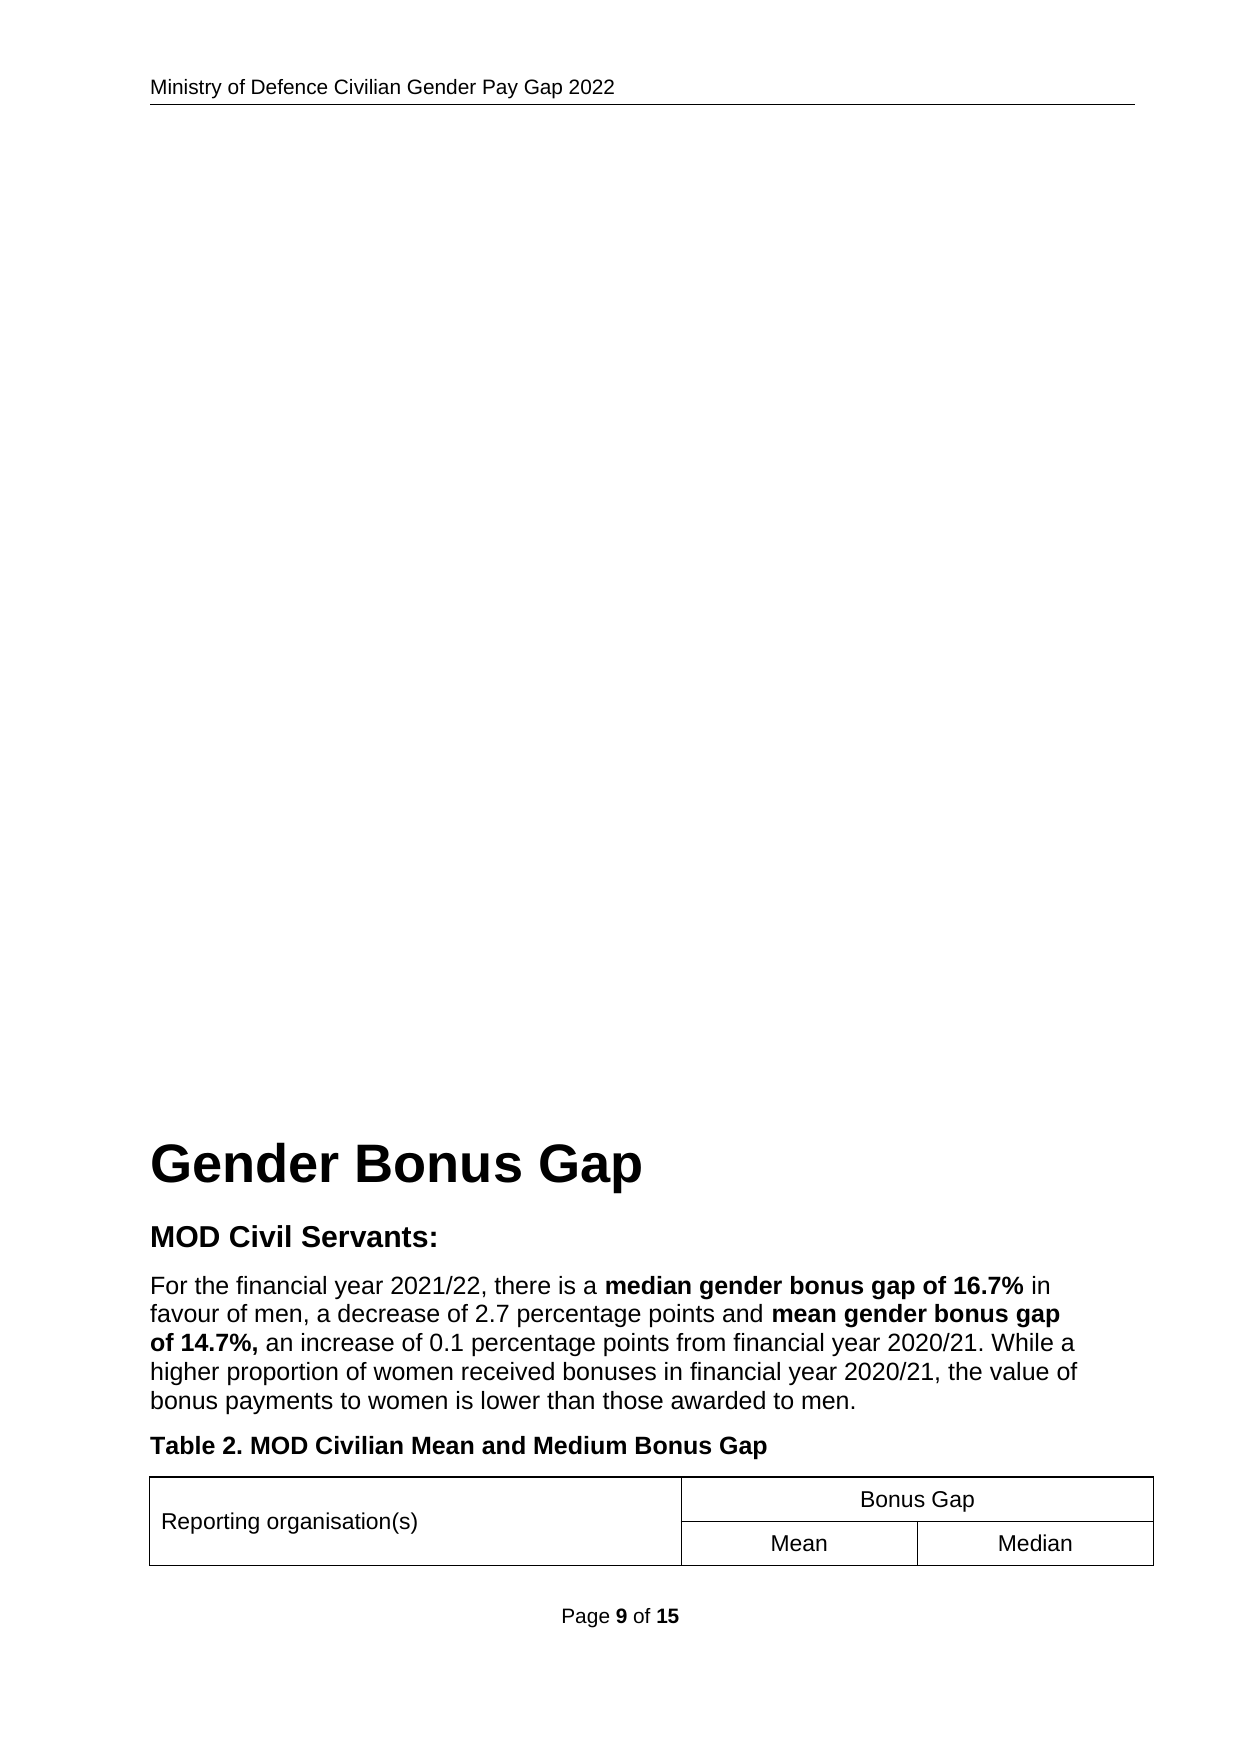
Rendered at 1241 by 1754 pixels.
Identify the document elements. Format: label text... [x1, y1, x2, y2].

subtitle MOD Civil Servants: [150, 1219, 1090, 1254]
text Table 2. MOD Civilian Mean and Medium Bonus Gap [150, 1431, 1090, 1460]
table_cell Median [918, 1522, 1153, 1565]
table_header Reporting organisation(s) [150, 1478, 681, 1565]
text For the financial year 2021/22, there is a median gender bonus gap of 16.7% in favour of men, a decrease of 2.7 percentage points and mean gender bonus gap of 14.7%, an increase of 0.1 percentage points from financial year 2020/21. While a higher proportion of women received bonuses in financial year 2020/21, the value of bonus payments to women is lower than those awarded to men. [150, 1271, 1090, 1414]
table_cell Mean [682, 1522, 917, 1565]
table_header Bonus Gap [682, 1478, 1153, 1521]
subtitle Gender Bonus Gap [150, 1133, 1090, 1194]
